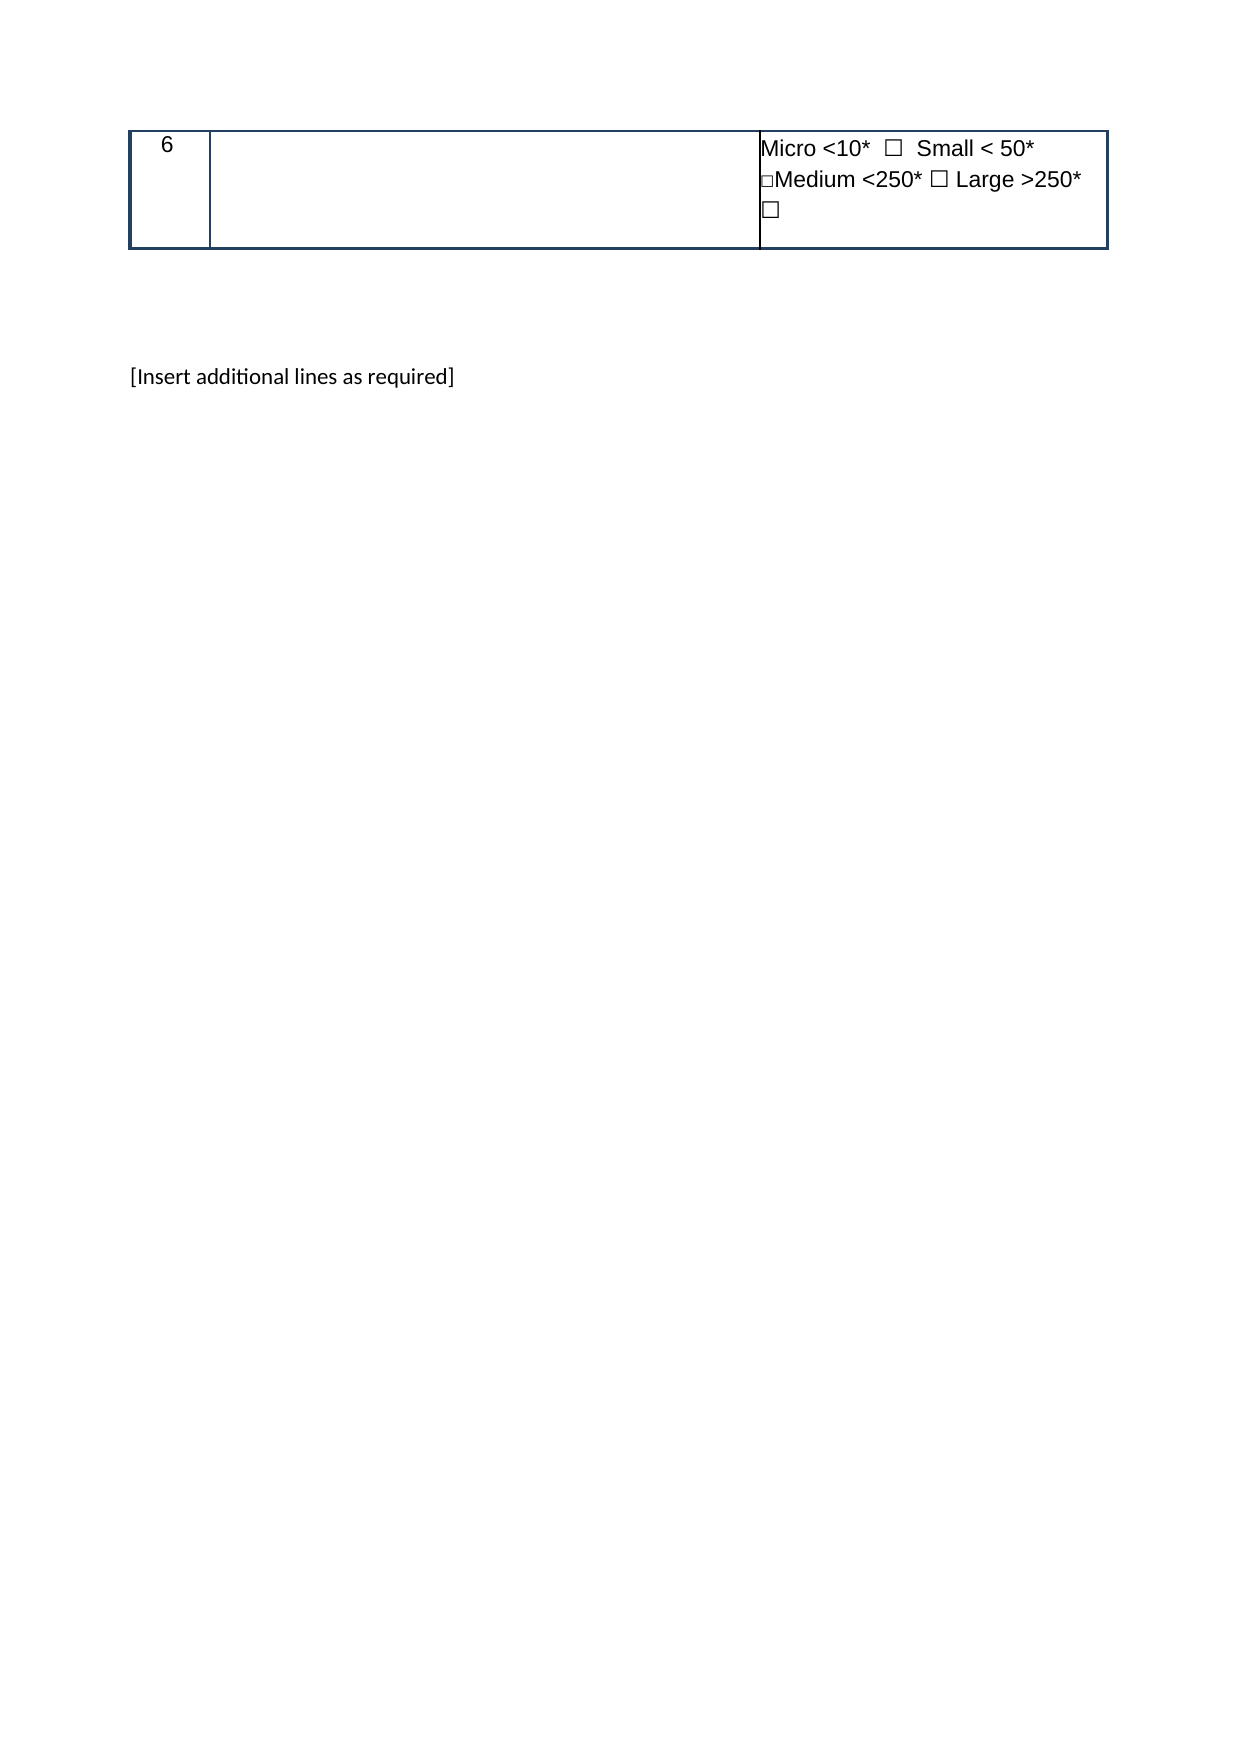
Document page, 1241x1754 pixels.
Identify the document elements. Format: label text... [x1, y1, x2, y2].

text [Insert additional lines as required] [130, 362, 1110, 390]
table_cell 6 [132, 132, 209, 247]
table_cell Micro <10* ☐ Small < 50* ☐Medium <250* ☐ Large >250* ☐ [761, 132, 1106, 247]
table_cell [211, 132, 759, 247]
